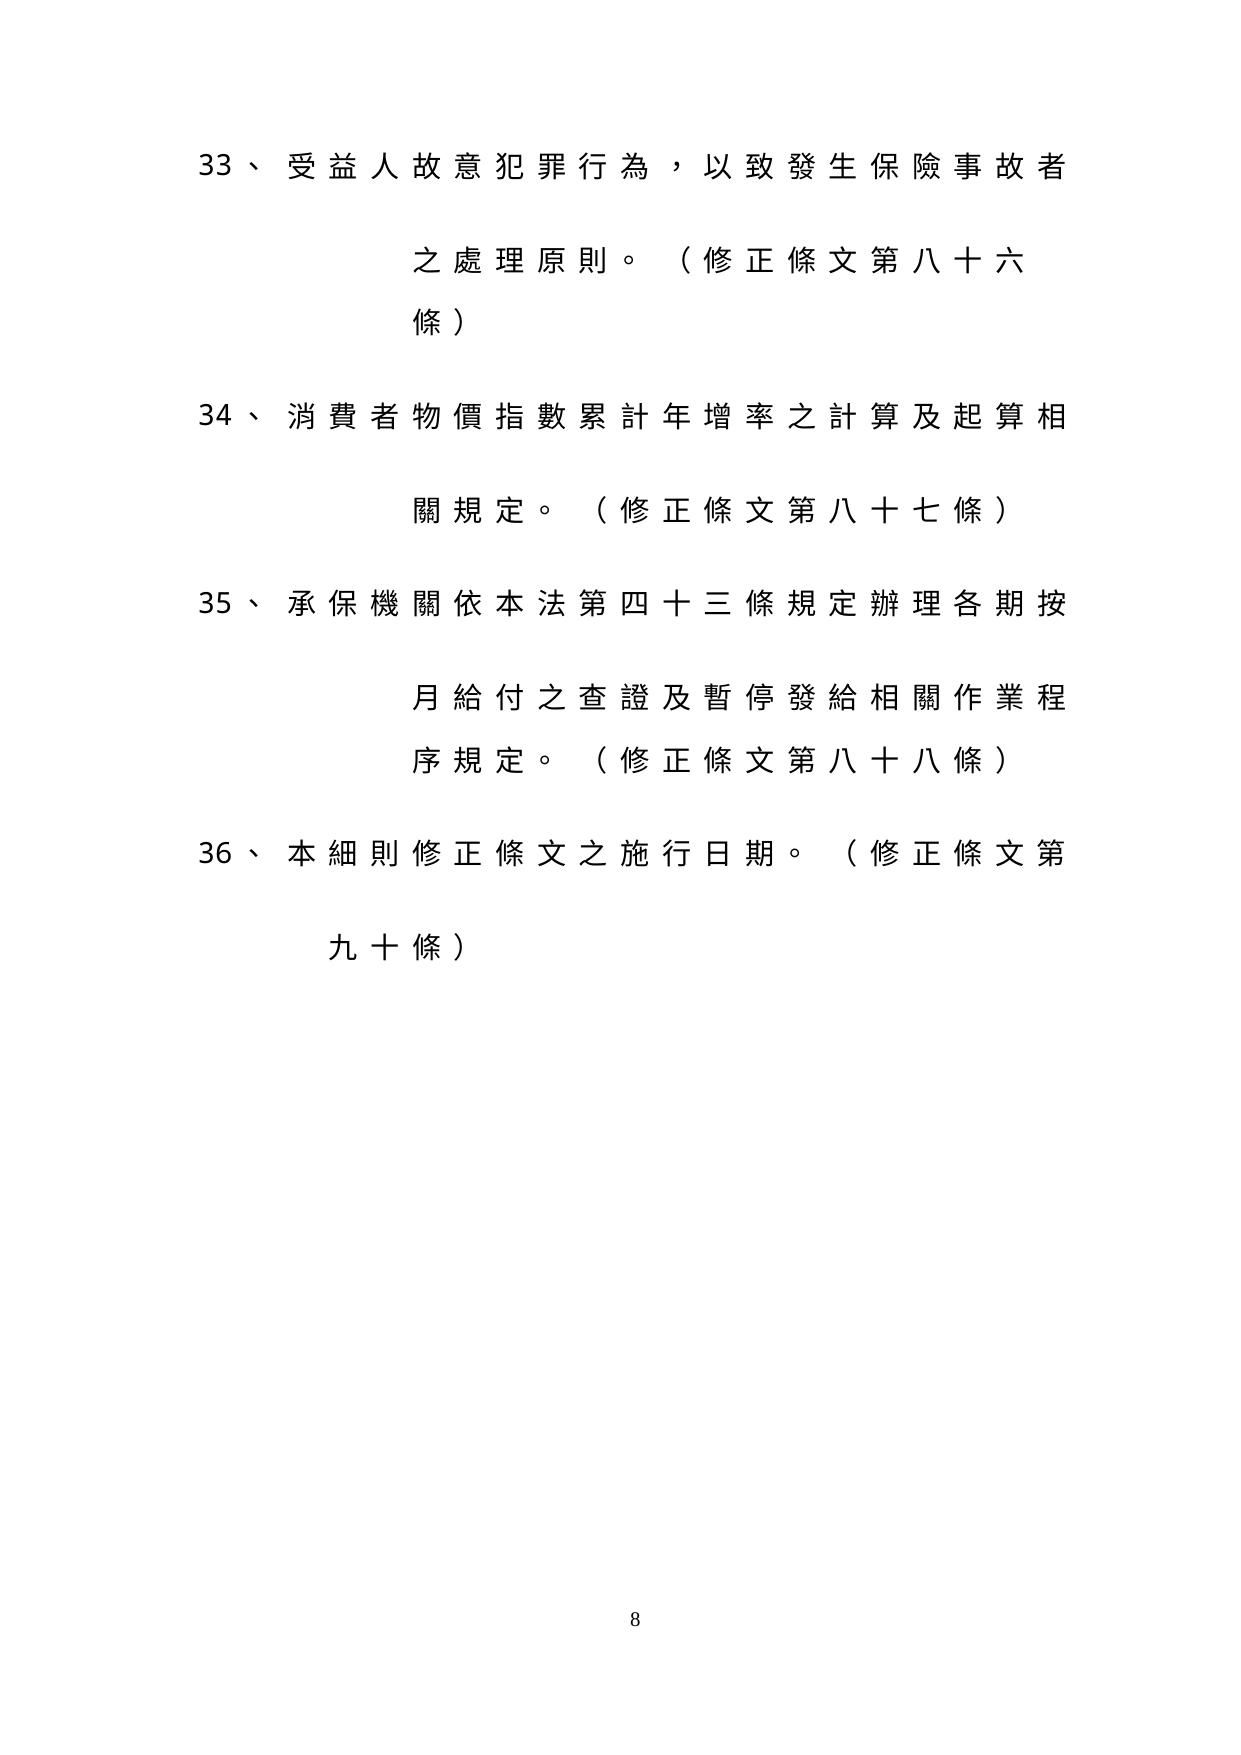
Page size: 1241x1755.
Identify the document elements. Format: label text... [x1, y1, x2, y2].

list 消費者物價指數累計年增率之計算及起算相關規定。（修正條文第八十七條） [197, 342, 1072, 529]
list 承保機關依本法第四十三條規定辦理各期按月給付之查證及暫停發給相關作業程序規定。（修正條文第八十八條） [197, 529, 1072, 779]
list 本細則修正條文之施行日期。（修正條文第九十條） [197, 779, 1072, 967]
list 受益人故意犯罪行為，以致發生保險事故者之處理原則。（修正條文第八十六條） [197, 92, 1072, 342]
